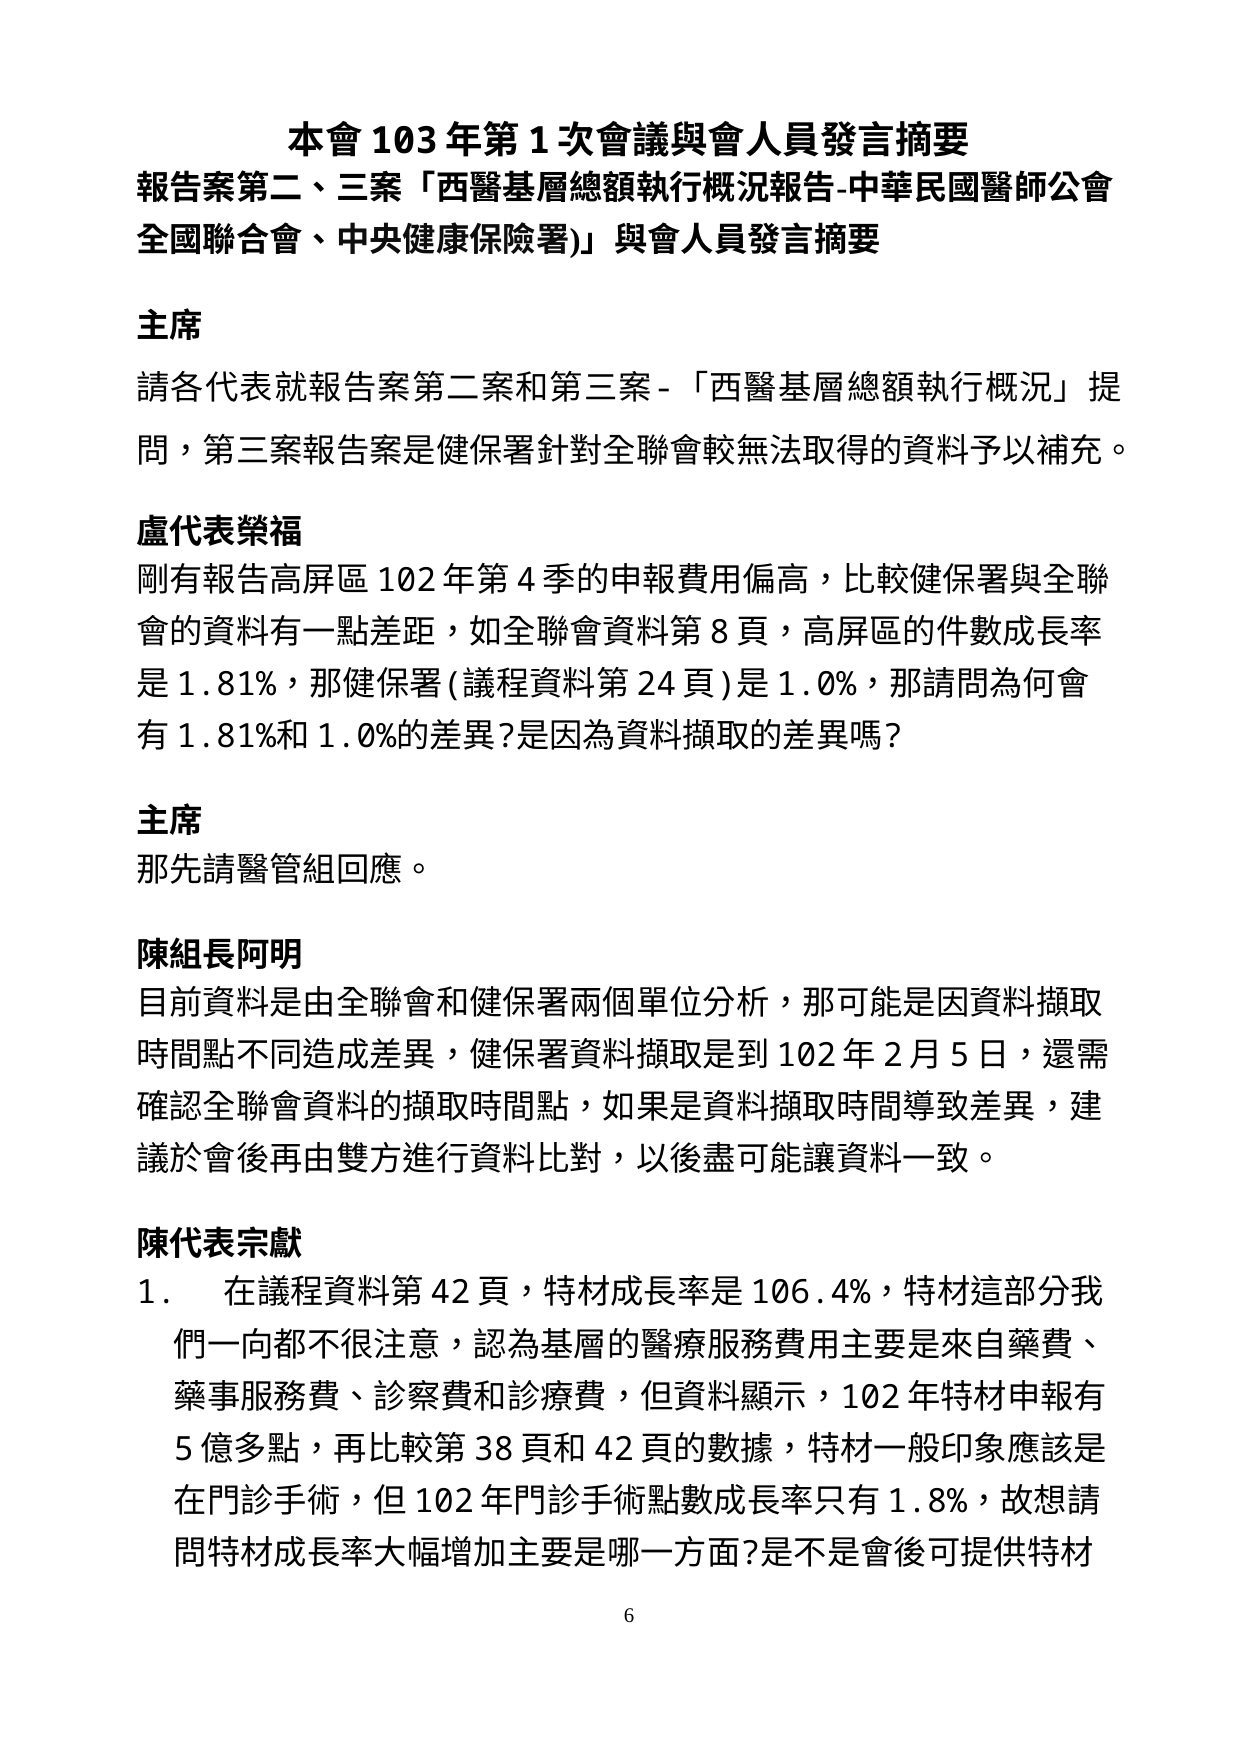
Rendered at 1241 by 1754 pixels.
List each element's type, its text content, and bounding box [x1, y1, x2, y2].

text 本會103年第1次會議與會人員發言摘要 [136, 96, 1122, 158]
text 主席 [136, 777, 1122, 839]
text 主席 [136, 281, 1122, 343]
text 目前資料是由全聯會和健保署兩個單位分析，那可能是因資料擷取時間點不同造成差異，健保署資料擷取是到102年2月5日，還需確認全聯會資料的擷取時間點，如果是資料擷取時間導致差異，建議於會後再由雙方進行資料比對，以後盡可能讓資料一致。 [136, 973, 1122, 1181]
list 在議程資料第42頁，特材成長率是106.4%，特材這部分我們一向都不很注意，認為基層的醫療服務費用主要是來自藥費、藥事服務費、診察費和診療費，但資料顯示，102年特材申報有5億多點，再比較第38頁和42頁的數據，特材一般印象應該是在門診手術，但102年門診手術點數成長率只有1.8%，故想請問特材成長率大幅增加主要是哪一方面?是不是會後可提供特材 [136, 1262, 1122, 1575]
text 盧代表榮福 [136, 487, 1122, 550]
text 請各代表就報告案第二案和第三案-「西醫基層總額執行概況」提問，第三案報告案是健保署針對全聯會較無法取得的資料予以補充。 [136, 343, 1122, 468]
text 陳組長阿明 [136, 910, 1122, 973]
text 剛有報告高屏區102年第4季的申報費用偏高，比較健保署與全聯會的資料有一點差距，如全聯會資料第8頁，高屏區的件數成長率是1.81%，那健保署(議程資料第24頁)是1.0%，那請問為何會有1.81%和1.0%的差異?是因為資料擷取的差異嗎? [136, 550, 1122, 758]
text 報告案第二、三案「西醫基層總額執行概況報告-中華民國醫師公會全國聯合會、中央健康保險署)」與會人員發言摘要 [136, 158, 1122, 262]
text 陳代表宗獻 [136, 1200, 1122, 1262]
text 那先請醫管組回應。 [136, 839, 1122, 891]
